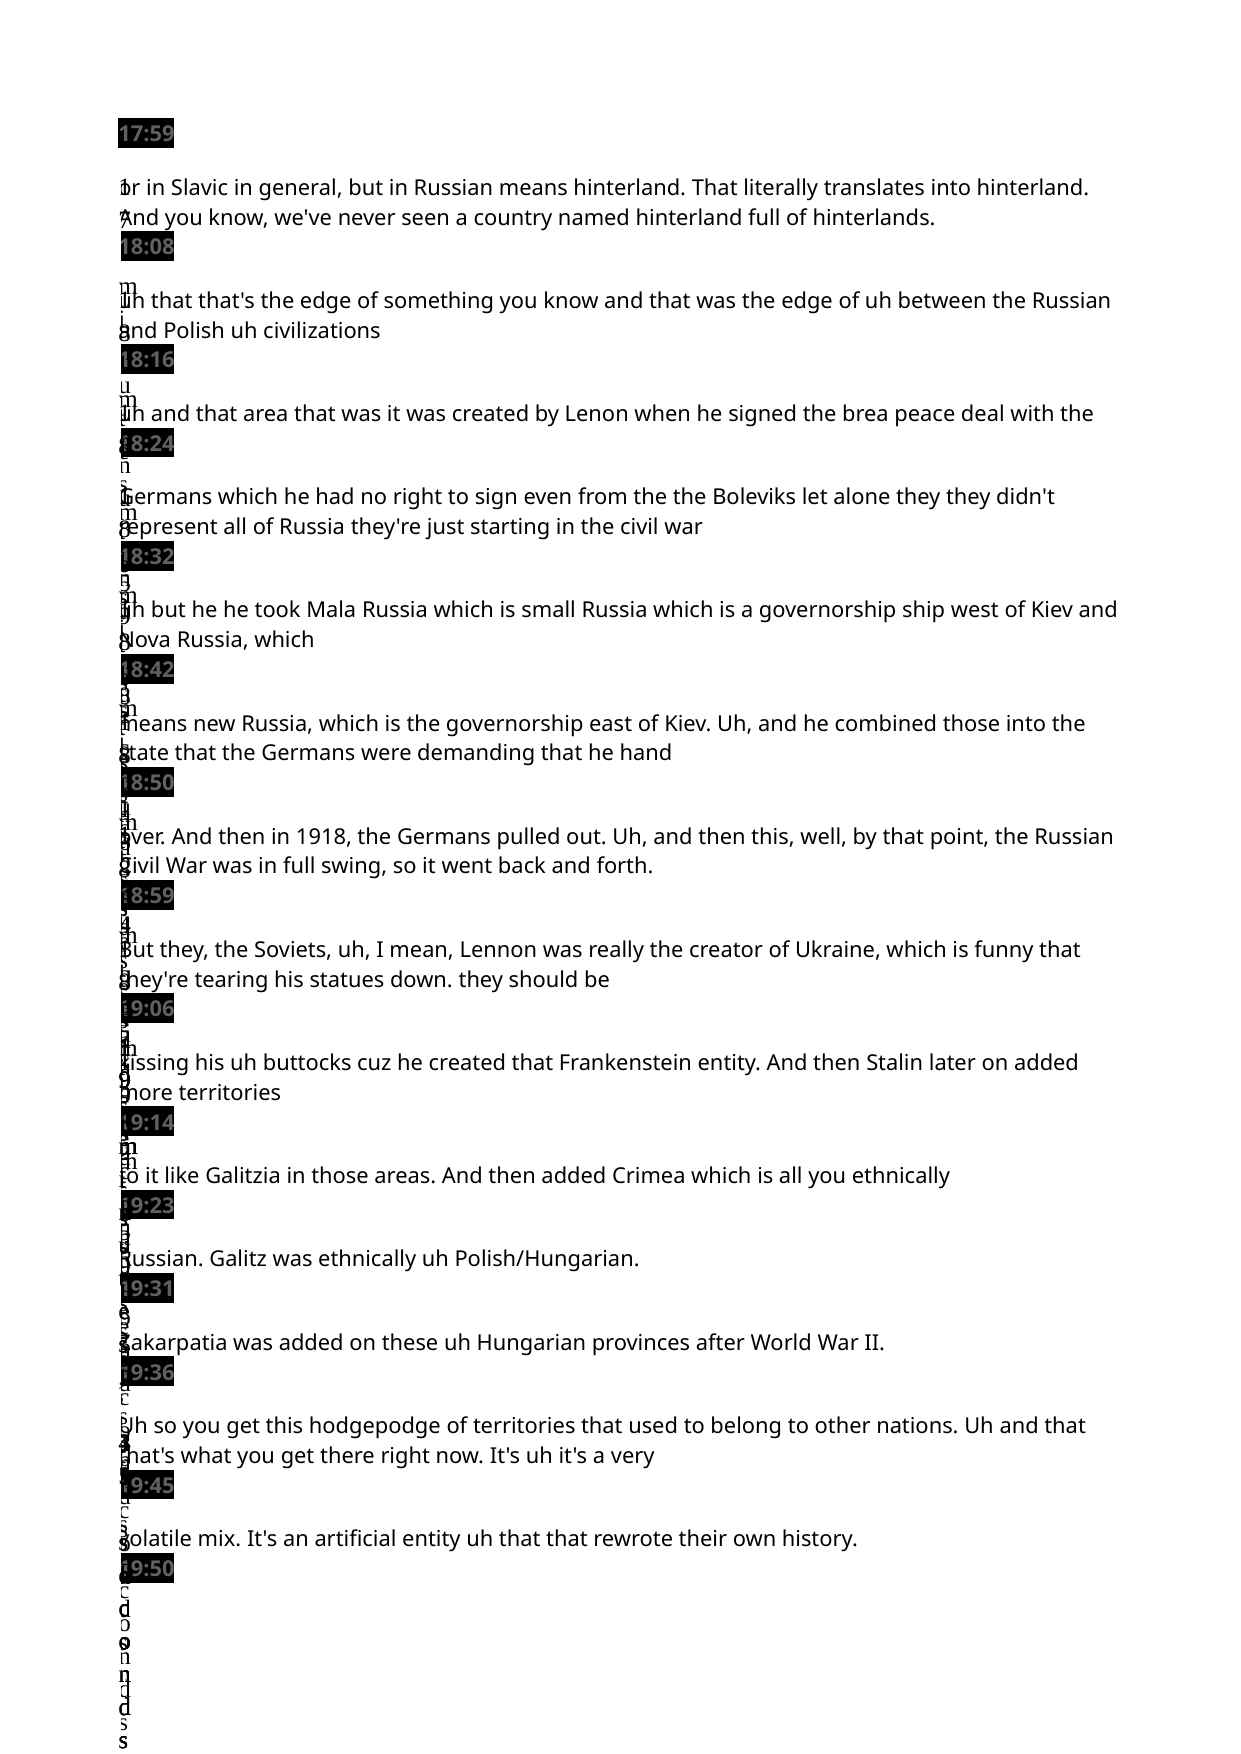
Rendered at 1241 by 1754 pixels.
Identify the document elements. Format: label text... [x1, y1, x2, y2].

text Zakarpatia was added on these uh Hungarian provinces after World War II. [121, 1327, 1122, 1356]
text 18:42 [121, 654, 1109, 684]
text But they, the Soviets, uh, I mean, Lennon was really the creator of Ukraine, which is funny that they're tearing his statues down. they should be [121, 934, 1122, 993]
text 18:32 [121, 541, 1109, 571]
text 19:31 [121, 1273, 1109, 1303]
text means new Russia, which is the governorship east of Kiev. Uh, and he combined those into the state that the Germans were demanding that he hand [121, 707, 1122, 767]
text 18:08 [121, 231, 1109, 261]
text uh and that area that was it was created by Lenon when he signed the brea peace deal with the [121, 398, 1122, 428]
text 19:14 [121, 1106, 1109, 1136]
text 18:50 [126, 767, 1109, 797]
text Germans which he had no right to sign even from the the Boleviks let alone they they didn't represent all of Russia they're just starting in the civil war [121, 481, 1122, 541]
text Russian. Galitz was ethnically uh Polish/Hungarian. [129, 1243, 1122, 1273]
text over. And then in 1918, the Germans pulled out. Uh, and then this, well, by that point, the Russian Civil War was in full swing, so it went back and forth. [122, 821, 1122, 880]
text 18:59 [121, 880, 1109, 910]
text 18:24 [121, 428, 1109, 457]
text 19:36 [121, 1356, 1109, 1386]
text uh but he he took Mala Russia which is small Russia which is a governorship ship west of Kiev and Nova Russia, which [121, 594, 1122, 654]
text uh that that's the edge of something you know and that was the edge of uh between the Russian and Polish uh civilizations [121, 285, 1122, 344]
text 19:23 [122, 1190, 1109, 1219]
text 18:16 [121, 344, 1109, 374]
text kissing his uh buttocks cuz he created that Frankenstein entity. And then Stalin later on added more territories [121, 1047, 1122, 1106]
text 19:50 [121, 1553, 1109, 1583]
text 19:45 [127, 1469, 1109, 1499]
text 19:06 [121, 993, 1109, 1023]
text 17:59 [118, 118, 1109, 148]
text to it like Galitzia in those areas. And then added Crimea which is all you ethnically [121, 1160, 1122, 1190]
text or in Slavic in general, but in Russian means hinterland. That literally translates into hinterland. And you know, we've never seen a country named hinterland full of hinterlands. [121, 172, 1122, 231]
text volatile mix. It's an artificial entity uh that that rewrote their own history. [121, 1523, 1122, 1553]
text Uh so you get this hodgepodge of territories that used to belong to other nations. Uh and that that's what you get there right now. It's uh it's a very [121, 1410, 1122, 1469]
